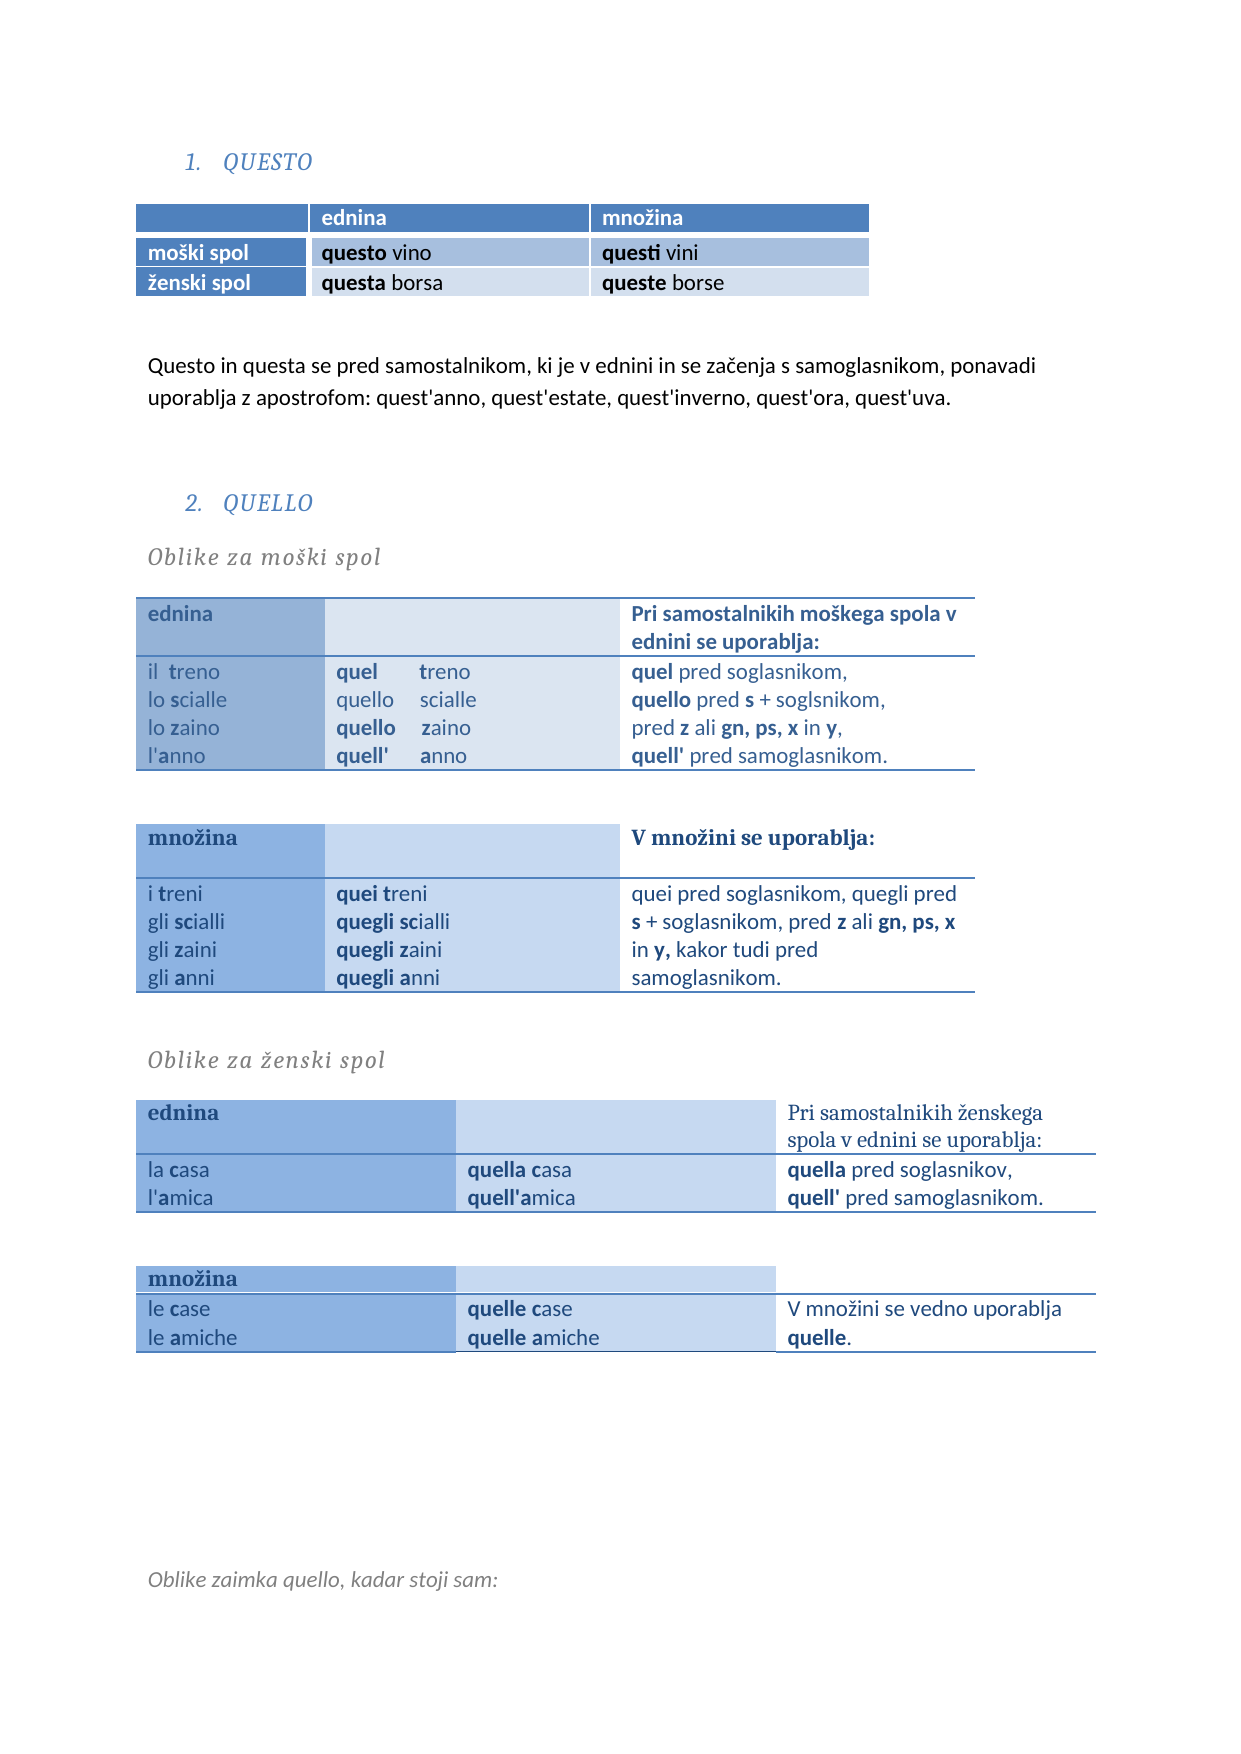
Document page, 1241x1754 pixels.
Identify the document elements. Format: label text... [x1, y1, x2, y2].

table_header množina [136, 1266, 456, 1292]
table_cell lo zaino [136, 713, 325, 741]
table_header [136, 204, 308, 232]
table_header Pri samostalnikih moškega spola v ednini se uporablja: [620, 599, 974, 655]
subtitle QUESTO [185, 148, 1093, 176]
table_cell quel pred soglasnikom, [620, 657, 974, 685]
subtitle QUELLO [185, 489, 1093, 518]
table_header ednina [136, 1100, 456, 1153]
table_cell quel treno [325, 657, 620, 685]
table_cell quello scialle [325, 685, 620, 713]
table_cell quell' anno [325, 741, 620, 769]
table_cell questa borsa [312, 268, 589, 296]
table_cell questo vino [312, 238, 589, 266]
table_cell quelle case quelle amiche [456, 1295, 776, 1351]
table_cell quello zaino [325, 713, 620, 741]
table_cell i treni gli scialli gli zaini gli anni [136, 879, 325, 991]
table_cell quella pred soglasnikov, quell' pred samoglasnikom. [776, 1155, 1096, 1211]
table_cell queste borse [591, 268, 869, 296]
table_header V množini se uporablja: [620, 824, 974, 877]
table_cell pred z ali gn, ps, x in y, [620, 713, 974, 741]
table_cell quell' pred samoglasnikom. [620, 741, 974, 769]
table_cell il treno [136, 657, 325, 685]
table_cell l'anno [136, 741, 325, 769]
table_header Pri samostalnikih ženskega spola v ednini se uporablja: [776, 1100, 1096, 1153]
table_cell la casa l'amica [136, 1155, 456, 1211]
table_header množina [136, 824, 325, 877]
table_cell V množini se vedno uporablja quelle. [776, 1295, 1096, 1351]
table_cell ženski spol [136, 267, 306, 296]
table_header ednina [310, 204, 589, 232]
table_header ednina [136, 599, 325, 655]
table_header [325, 824, 620, 877]
subtitle Oblike za ženski spol [148, 1046, 1093, 1075]
table_cell lo scialle [136, 685, 325, 713]
table_cell le case le amiche [136, 1295, 456, 1351]
table_cell quella casa quell'amica [456, 1155, 776, 1211]
table_cell quello pred s + soglsnikom, [620, 685, 974, 713]
table_cell moški spol [136, 238, 306, 266]
table_cell quei pred soglasnikom, quegli pred s + soglasnikom, pred z ali gn, ps, x in y, kakor tudi pred samoglasnikom. [620, 879, 974, 991]
table_header [456, 1266, 776, 1292]
text Oblike zaimka quello, kadar stoji sam: [148, 1565, 1093, 1593]
table_header [325, 599, 620, 655]
subtitle Oblike za moški spol [148, 543, 1093, 572]
table_cell quei treni quegli scialli quegli zaini quegli anni [325, 879, 620, 991]
table_header [776, 1266, 1096, 1292]
table_cell questi vini [591, 238, 869, 266]
text Questo in questa se pred samostalnikom, ki je v ednini in se začenja s samoglasnikom, ponavadi uporablja z apostrofom: quest'anno, quest'estate, quest'inverno, quest'ora, quest'uva. [148, 351, 1093, 411]
table_header [456, 1100, 776, 1153]
table_header množina [591, 204, 869, 232]
